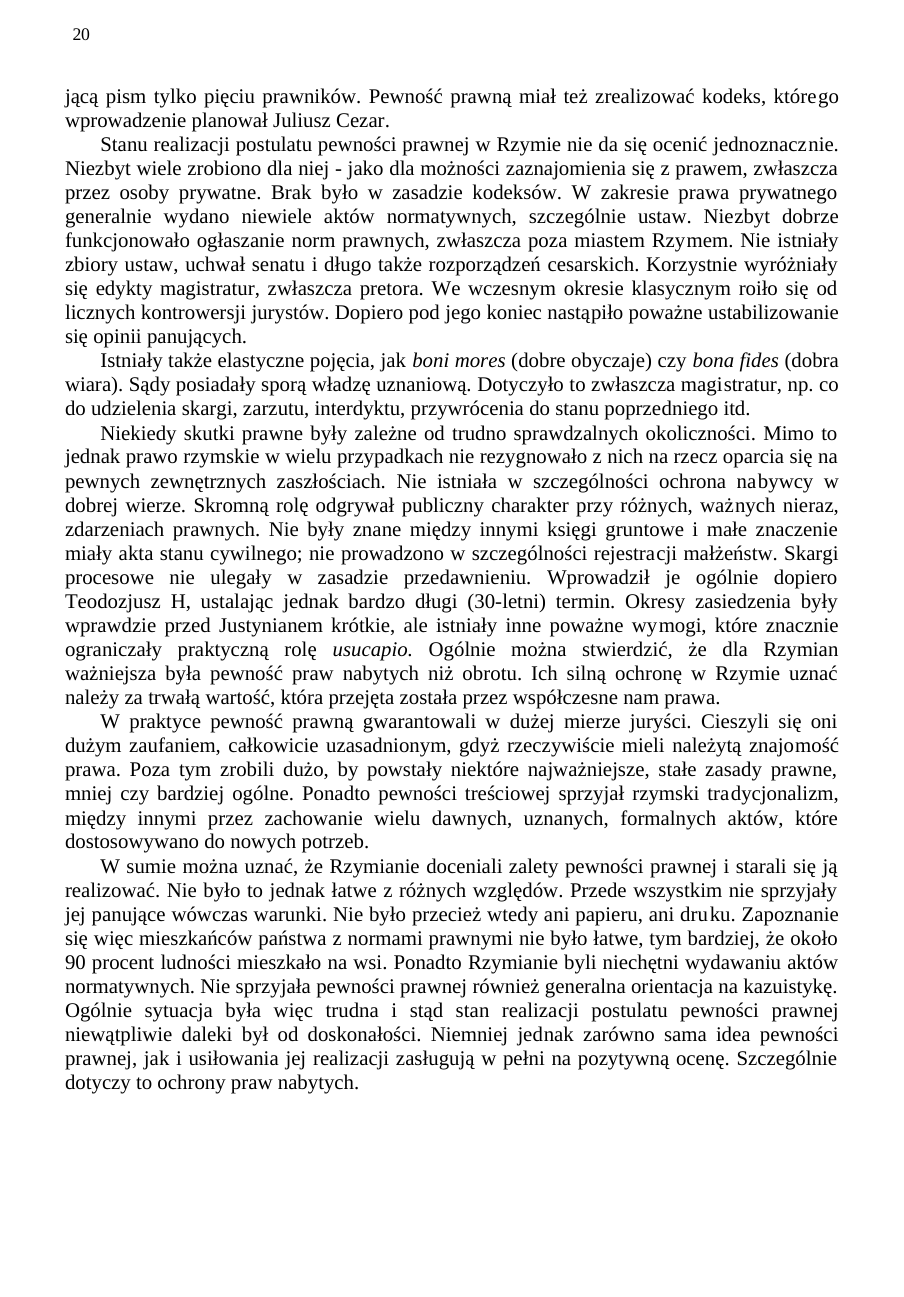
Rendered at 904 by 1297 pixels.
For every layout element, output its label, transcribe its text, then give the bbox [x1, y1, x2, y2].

text Niekiedy skutki prawne były zależne od trudno sprawdzalnych okoliczności. Mimo to jednak prawo rzymskie w wielu przypadkach nie rezygnowało z nich na rzecz oparcia się na pewnych zewnętrznych zaszłościach. Nie istniała w szczególności ochrona na­bywcy w dobrej wierze. Skromną rolę odgrywał publiczny charakter przy różnych, waż­nych nieraz, zdarzeniach prawnych. Nie były znane między innymi księgi gruntowe i małe znaczenie miały akta stanu cywilnego; nie prowadzono w szczególności rejestra­cji małżeństw. Skargi procesowe nie ulegały w zasadzie przedawnieniu. Wprowadził je ogólnie dopiero Teodozjusz H, ustalając jednak bardzo długi (30-letni) termin. Okresy zasiedzenia były wprawdzie przed Justynianem krótkie, ale istniały inne poważne wy­mogi, które znacznie ograniczały praktyczną rolę usucapio. Ogólnie można stwierdzić, że dla Rzymian ważniejsza była pewność praw nabytych niż obrotu. Ich silną ochronę w Rzymie uznać należy za trwałą wartość, która przejęta została przez współczesne nam prawa. [65, 420, 839, 709]
text W sumie można uznać, że Rzymianie doceniali zalety pewności prawnej i starali się ją realizować. Nie było to jednak łatwe z różnych względów. Przede wszystkim nie sprzyjały jej panujące wówczas warunki. Nie było przecież wtedy ani papieru, ani dru­ku. Zapoznanie się więc mieszkańców państwa z normami prawnymi nie było łatwe, tym bardziej, że około 90 procent ludności mieszkało na wsi. Ponadto Rzymianie byli niechętni wydawaniu aktów normatywnych. Nie sprzyjała pewności prawnej również generalna orientacja na kazuistykę. Ogólnie sytuacja była więc trudna i stąd stan realiza­cji postulatu pewności prawnej niewątpliwie daleki był od doskonałości. Niemniej jed­nak zarówno sama idea pewności prawnej, jak i usiłowania jej realizacji zasługują w pełni na pozytywną ocenę. Szczególnie dotyczy to ochrony praw nabytych. [65, 853, 839, 1094]
text 20 [72, 24, 95, 44]
text Istniały także elastyczne pojęcia, jak boni mores (dobre obyczaje) czy bona fides (dobra wiara). Sądy posiadały sporą władzę uznaniową. Dotyczyło to zwłaszcza magi­stratur, np. co do udzielenia skargi, zarzutu, interdyktu, przywrócenia do stanu poprze­dniego itd. [65, 348, 839, 420]
text W praktyce pewność prawną gwarantowali w dużej mierze juryści. Cieszyli się oni dużym zaufaniem, całkowicie uzasadnionym, gdyż rzeczywiście mieli należytą znajo­mość prawa. Poza tym zrobili dużo, by powstały niektóre najważniejsze, stałe zasady prawne, mniej czy bardziej ogólne. Ponadto pewności treściowej sprzyjał rzymski tra­dycjonalizm, między innymi przez zachowanie wielu dawnych, uznanych, formalnych aktów, które dostosowywano do nowych potrzeb. [65, 709, 839, 853]
text Stanu realizacji postulatu pewności prawnej w Rzymie nie da się ocenić jednoznacz­nie. Niezbyt wiele zrobiono dla niej - jako dla możności zaznajomienia się z prawem, zwłaszcza przez osoby prywatne. Brak było w zasadzie kodeksów. W zakresie prawa prywatnego generalnie wydano niewiele aktów normatywnych, szczególnie ustaw. Nie­zbyt dobrze funkcjonowało ogłaszanie norm prawnych, zwłaszcza poza miastem Rzy­mem. Nie istniały zbiory ustaw, uchwał senatu i długo także rozporządzeń cesarskich. Korzystnie wyróżniały się edykty magistratur, zwłaszcza pretora. We wczesnym okresie klasycznym roiło się od licznych kontrowersji jurystów. Dopiero pod jego koniec nastą­piło poważne ustabilizowanie się opinii panujących. [65, 132, 839, 348]
text jącą pism tylko pięciu prawników. Pewność prawną miał też zrealizować kodeks, które­go wprowadzenie planował Juliusz Cezar. [65, 83, 839, 132]
